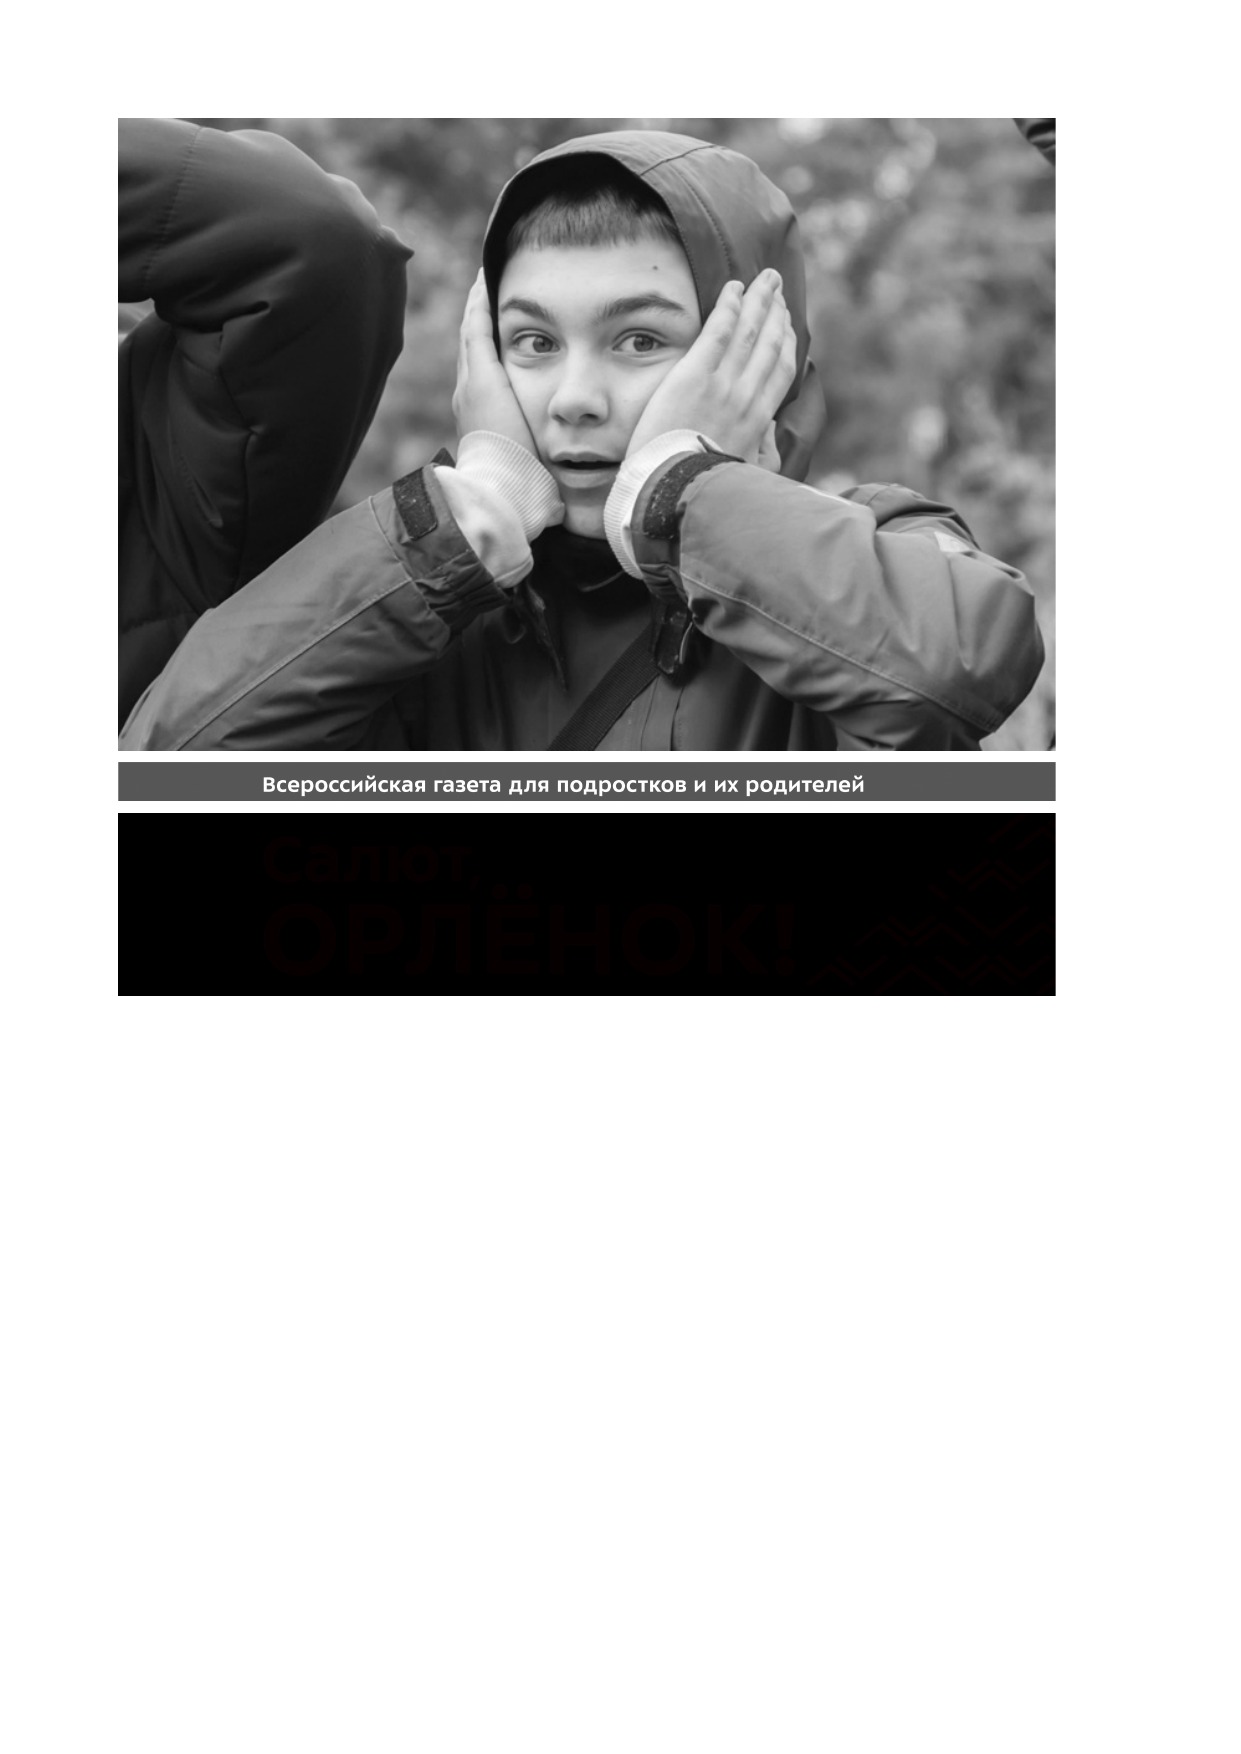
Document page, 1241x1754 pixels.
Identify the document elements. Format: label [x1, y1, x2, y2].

picture [118, 762, 1056, 801]
picture [118, 118, 1056, 751]
picture [118, 813, 1056, 996]
